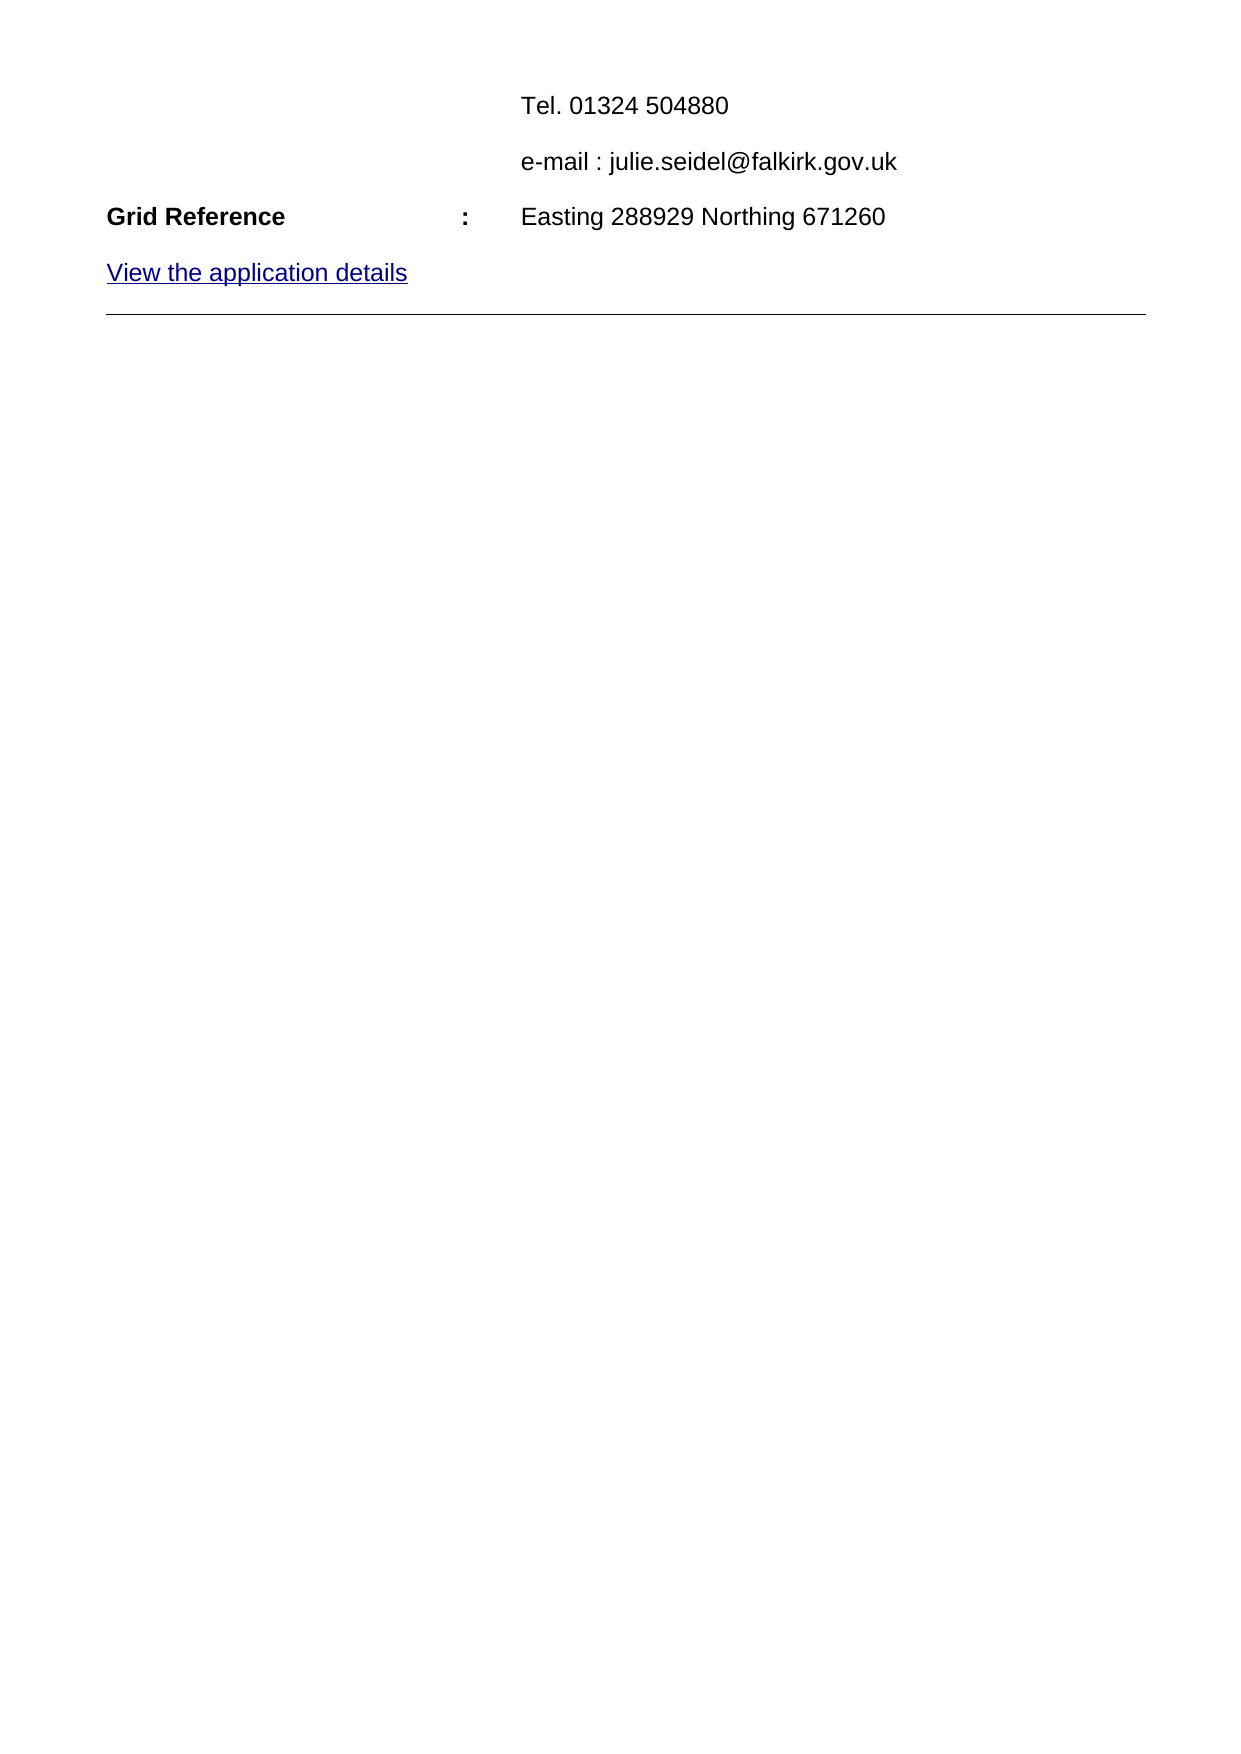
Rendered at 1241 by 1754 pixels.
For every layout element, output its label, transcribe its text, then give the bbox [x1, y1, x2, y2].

text Tel. 01324 504880 [106, 91, 1146, 119]
text Grid Reference : Easting 288929 Northing 671260 [106, 202, 1146, 231]
text e-mail : julie.seidel@falkirk.gov.uk [106, 146, 1146, 175]
text View the application details [106, 258, 1146, 287]
